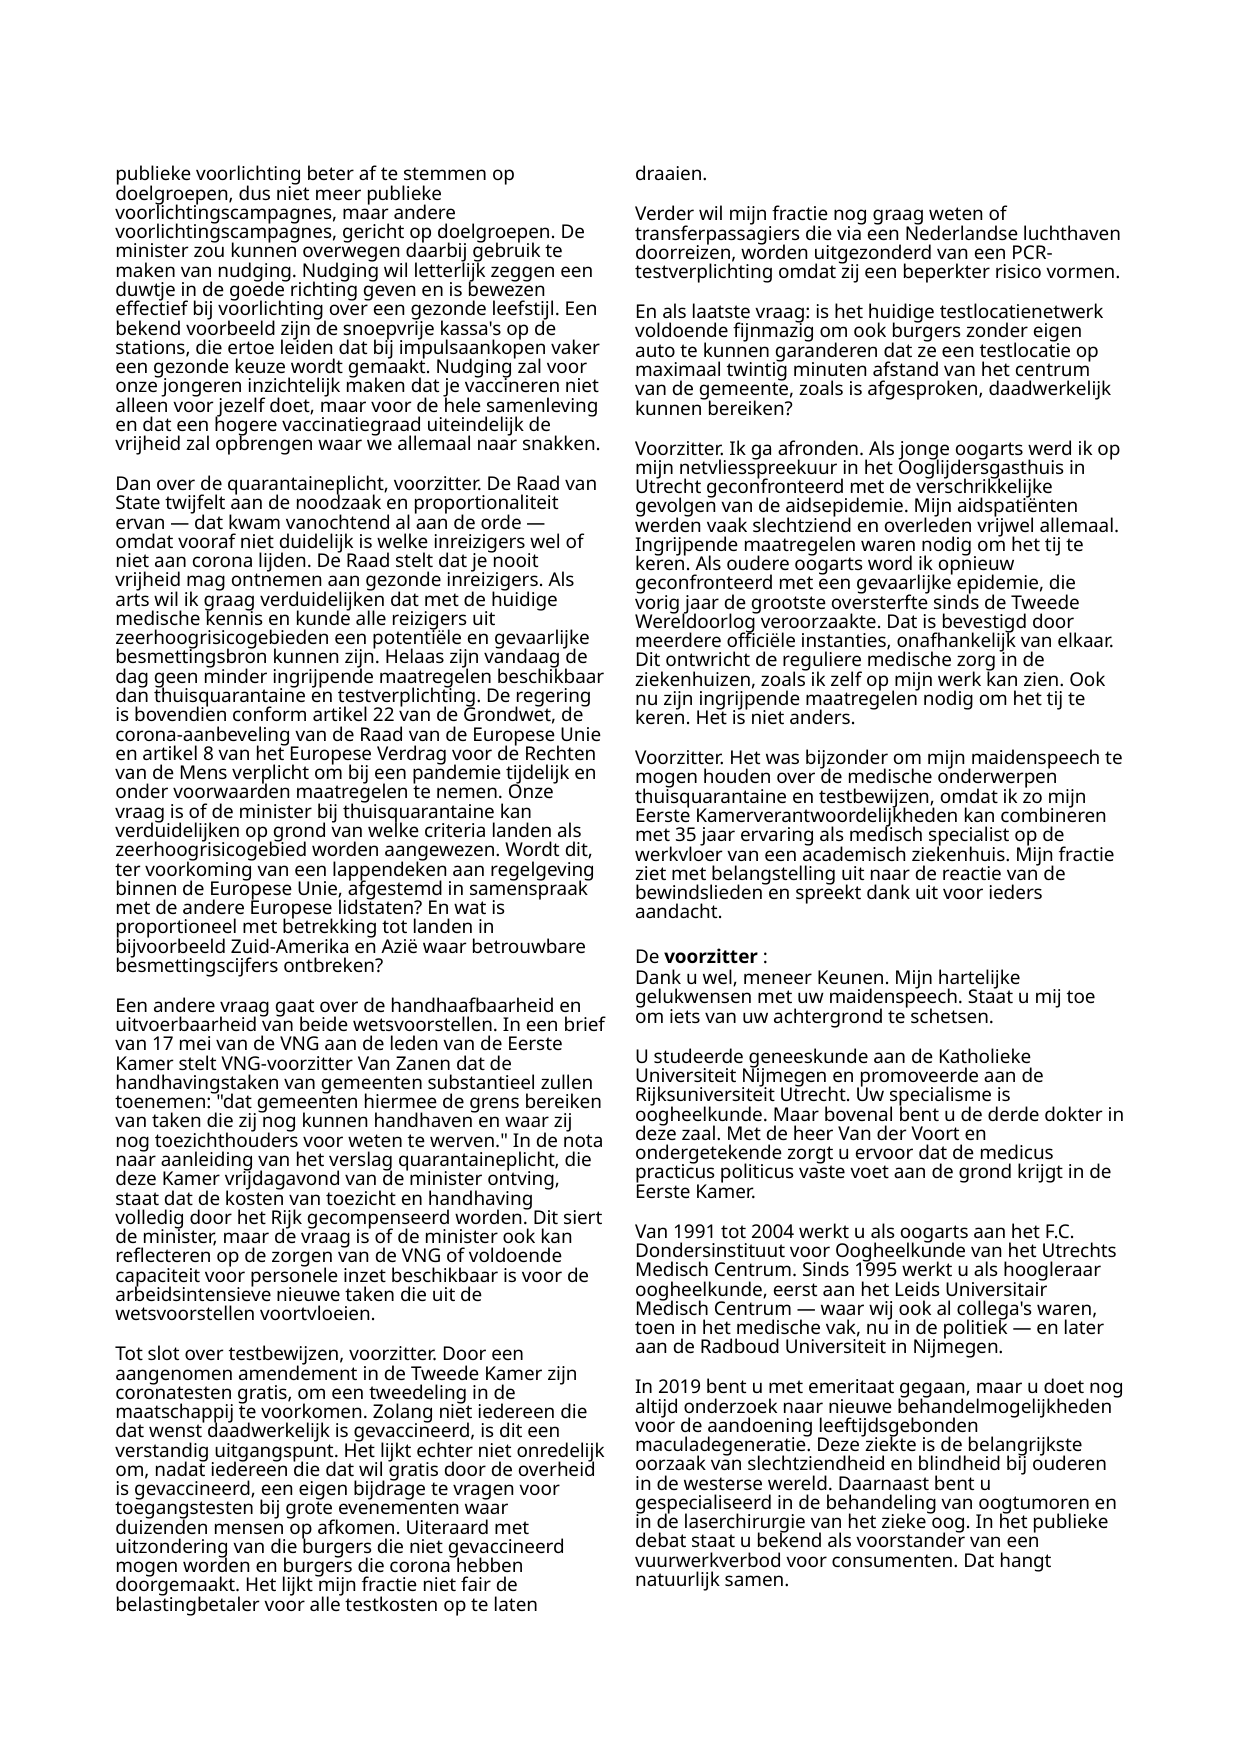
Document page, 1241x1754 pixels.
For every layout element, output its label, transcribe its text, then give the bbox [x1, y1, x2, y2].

text Voorzitter. Het was bijzonder om mijn maidenspeech te mogen houden over de medische onderwerpen thuisquarantaine en testbewijzen, omdat ik zo mijn Eerste Kamerverantwoordelijkheden kan combineren met 35 jaar ervaring als medisch specialist op de werkvloer van een academisch ziekenhuis. Mijn fractie ziet met belangstelling uit naar de reactie van de bewindslieden en spreekt dank uit voor ieders aandacht. [635, 749, 1125, 923]
text Verder wil mijn fractie nog graag weten of transferpassagiers die via een Nederlandse luchthaven doorreizen, worden uitgezonderd van een PCR-testverplichting omdat zij een beperkter risico vormen. [635, 205, 1125, 282]
text In 2019 bent u met emeritaat gegaan, maar u doet nog altijd onderzoek naar nieuwe behandelmogelijkheden voor de aandoening leeftijdsgebonden maculadegeneratie. Deze ziekte is de belangrijkste oorzaak van slechtziendheid en blindheid bij ouderen in de westerse wereld. Daarnaast bent u gespecialiseerd in de behandeling van oogtumoren en in de laserchirurgie van het zieke oog. In het publieke debat staat u bekend als voorstander van een vuurwerkverbod voor consumenten. Dat hangt natuurlijk samen. [635, 1378, 1125, 1590]
text Dan over de quarantaineplicht, voorzitter. De Raad van State twijfelt aan de noodzaak en proportionaliteit ervan — dat kwam vanochtend al aan de orde — omdat vooraf niet duidelijk is welke inreizigers wel of niet aan corona lijden. De Raad stelt dat je nooit vrijheid mag ontnemen aan gezonde inreizigers. Als arts wil ik graag verduidelijken dat met de huidige medische kennis en kunde alle reizigers uit zeerhoogrisicogebieden een potentiële en gevaarlijke besmettingsbron kunnen zijn. Helaas zijn vandaag de dag geen minder ingrijpende maatregelen beschikbaar dan thuisquarantaine en testverplichting. De regering is bovendien conform artikel 22 van de Grondwet, de corona-aanbeveling van de Raad van de Europese Unie en artikel 8 van het Europese Verdrag voor de Rechten van de Mens verplicht om bij een pandemie tijdelijk en onder voorwaarden maatregelen te nemen. Onze vraag is of de minister bij thuisquarantaine kan verduidelijken op grond van welke criteria landen als zeerhoogrisicogebied worden aangewezen. Wordt dit, ter voorkoming van een lappendeken aan regelgeving binnen de Europese Unie, afgestemd in samenspraak met de andere Europese lidstaten? En wat is proportioneel met betrekking tot landen in bijvoorbeeld Zuid-Amerika en Azië waar betrouwbare besmettingscijfers ontbreken? [115, 475, 605, 976]
text publieke voorlichting beter af te stemmen op doelgroepen, dus niet meer publieke voorlichtingscampagnes, maar andere voorlichtingscampagnes, gericht op doelgroepen. De minister zou kunnen overwegen daarbij gebruik te maken van nudging. Nudging wil letterlijk zeggen een duwtje in de goede richting geven en is bewezen effectief bij voorlichting over een gezonde leefstijl. Een bekend voorbeeld zijn de snoepvrije kassa's op de stations, die ertoe leiden dat bij impulsaankopen vaker een gezonde keuze wordt gemaakt. Nudging zal voor onze jongeren inzichtelijk maken dat je vaccineren niet alleen voor jezelf doet, maar voor de hele samenleving en dat een hogere vaccinatiegraad uiteindelijk de vrijheid zal opbrengen waar we allemaal naar snakken. [115, 165, 605, 454]
text Een andere vraag gaat over de handhaafbaarheid en uitvoerbaarheid van beide wetsvoorstellen. In een brief van 17 mei van de VNG aan de leden van de Eerste Kamer stelt VNG-voorzitter Van Zanen dat de handhavingstaken van gemeenten substantieel zullen toenemen: "dat gemeenten hiermee de grens bereiken van taken die zij nog kunnen handhaven en waar zij nog toezichthouders voor weten te werven." In de nota naar aanleiding van het verslag quarantaineplicht, die deze Kamer vrijdagavond van de minister ontving, staat dat de kosten van toezicht en handhaving volledig door het Rijk gecompenseerd worden. Dit siert de minister, maar de vraag is of de minister ook kan reflecteren op de zorgen van de VNG of voldoende capaciteit voor personele inzet beschikbaar is voor de arbeidsintensieve nieuwe taken die uit de wetsvoorstellen voortvloeien. [115, 997, 605, 1324]
text En als laatste vraag: is het huidige testlocatienetwerk voldoende fijnmazig om ook burgers zonder eigen auto te kunnen garanderen dat ze een testlocatie op maximaal twintig minuten afstand van het centrum van de gemeente, zoals is afgesproken, daadwerkelijk kunnen bereiken? [635, 303, 1125, 419]
text De voorzitter : [635, 943, 1125, 969]
text Voorzitter. Ik ga afronden. Als jonge oogarts werd ik op mijn netvliesspreekuur in het Ooglijdersgasthuis in Utrecht geconfronteerd met de verschrikkelijke gevolgen van de aidsepidemie. Mijn aidspatiënten werden vaak slechtziend en overleden vrijwel allemaal. Ingrijpende maatregelen waren nodig om het tij te keren. Als oudere oogarts word ik opnieuw geconfronteerd met een gevaarlijke epidemie, die vorig jaar de grootste oversterfte sinds de Tweede Wereldoorlog veroorzaakte. Dat is bevestigd door meerdere officiële instanties, onafhankelijk van elkaar. Dit ontwricht de reguliere medische zorg in de ziekenhuizen, zoals ik zelf op mijn werk kan zien. Ook nu zijn ingrijpende maatregelen nodig om het tij te keren. Het is niet anders. [635, 439, 1125, 728]
text Tot slot over testbewijzen, voorzitter. Door een aangenomen amendement in de Tweede Kamer zijn coronatesten gratis, om een tweedeling in de maatschappij te voorkomen. Zolang niet iedereen die dat wenst daadwerkelijk is gevaccineerd, is dit een verstandig uitgangspunt. Het lijkt echter niet onredelijk om, nadat iedereen die dat wil gratis door de overheid is gevaccineerd, een eigen bijdrage te vragen voor toegangstesten bij grote evenementen waar duizenden mensen op afkomen. Uiteraard met uitzondering van die burgers die niet gevaccineerd mogen worden en burgers die corona hebben doorgemaakt. Het lijkt mijn fractie niet fair de belastingbetaler voor alle testkosten op te laten [115, 1345, 605, 1615]
text Van 1991 tot 2004 werkt u als oogarts aan het F.C. Dondersinstituut voor Oogheelkunde van het Utrechts Medisch Centrum. Sinds 1995 werkt u als hoogleraar oogheelkunde, eerst aan het Leids Universitair Medisch Centrum — waar wij ook al collega's waren, toen in het medische vak, nu in de politiek — en later aan de Radboud Universiteit in Nijmegen. [635, 1223, 1125, 1358]
text U studeerde geneeskunde aan de Katholieke Universiteit Nijmegen en promoveerde aan de Rijksuniversiteit Utrecht. Uw specialisme is oogheelkunde. Maar bovenal bent u de derde dokter in deze zaal. Met de heer Van der Voort en ondergetekende zorgt u ervoor dat de medicus practicus politicus vaste voet aan de grond krijgt in de Eerste Kamer. [635, 1048, 1125, 1202]
text draaien. [635, 165, 1125, 184]
text Dank u wel, meneer Keunen. Mijn hartelijke gelukwensen met uw maidenspeech. Staat u mij toe om iets van uw achtergrond te schetsen. [635, 969, 1125, 1027]
